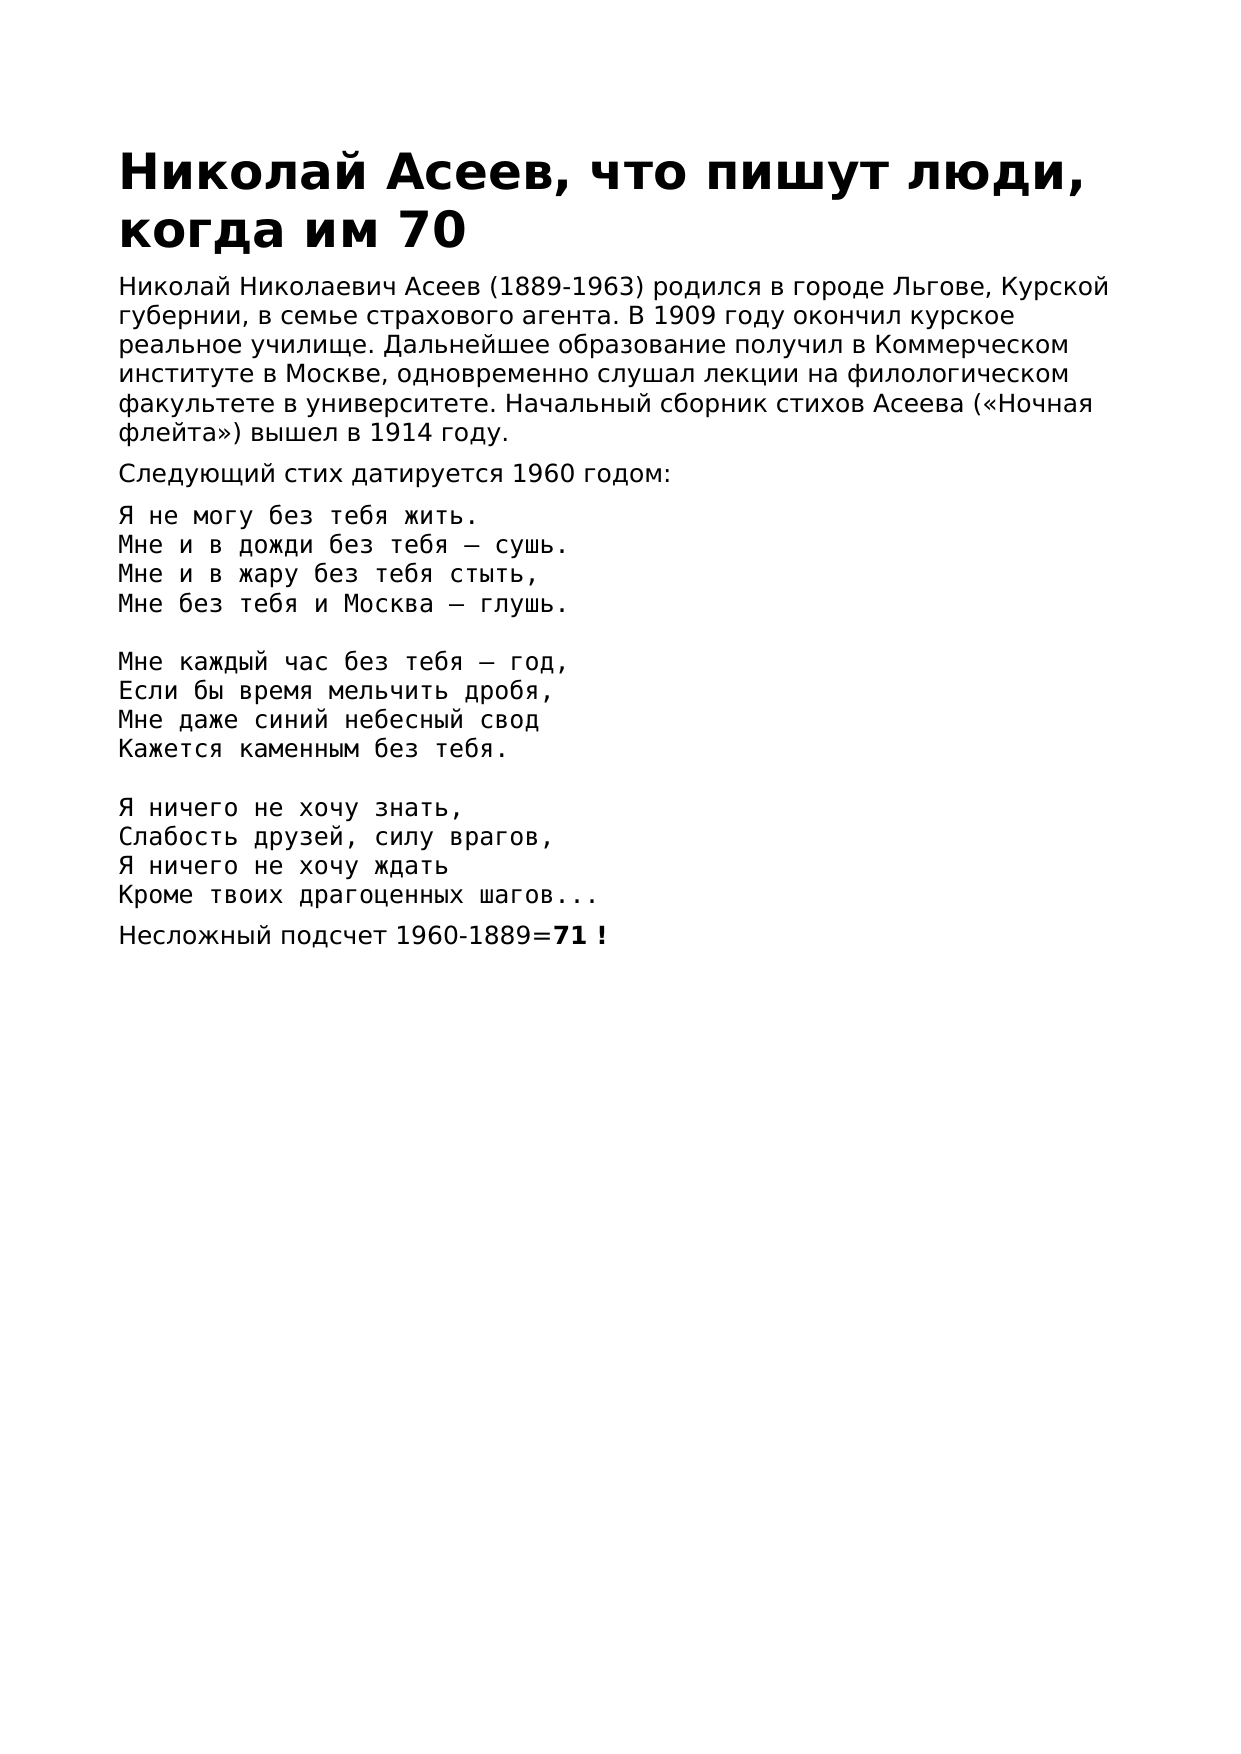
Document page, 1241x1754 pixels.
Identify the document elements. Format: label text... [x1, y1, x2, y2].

text Я не могу без тебя жить. Мне и в дожди без тебя – сушь. Мне и в жару без тебя стыть, Мне без тебя и Москва – глушь. Мне каждый час без тебя – год, Если бы время мельчить дробя, Мне даже синий небесный свод Кажется каменным без тебя. Я ничего не хочу знать, Слабость друзей, силу врагов, Я ничего не хочу ждать Кроме твоих драгоценных шагов... [118, 501, 1122, 909]
text Следующий стих датируется 1960 годом: [118, 459, 1122, 489]
subtitle Николай Асеев, что пишут люди, когда им 70 [118, 143, 1122, 259]
text Николай Николаевич Асеев (1889-1963) родился в городе Льгове, Курской губернии, в семье страхового агента. В 1909 году окончил курское реальное училище. Дальнейшее образование получил в Коммерческом институте в Москве, одновременно слушал лекции на филологическом факультете в университете. Начальный сборник стихов Асеева («Ночная флейта») вышел в 1914 году. [118, 272, 1122, 447]
text Несложный подсчет 1960-1889=71 ! [118, 921, 1122, 951]
